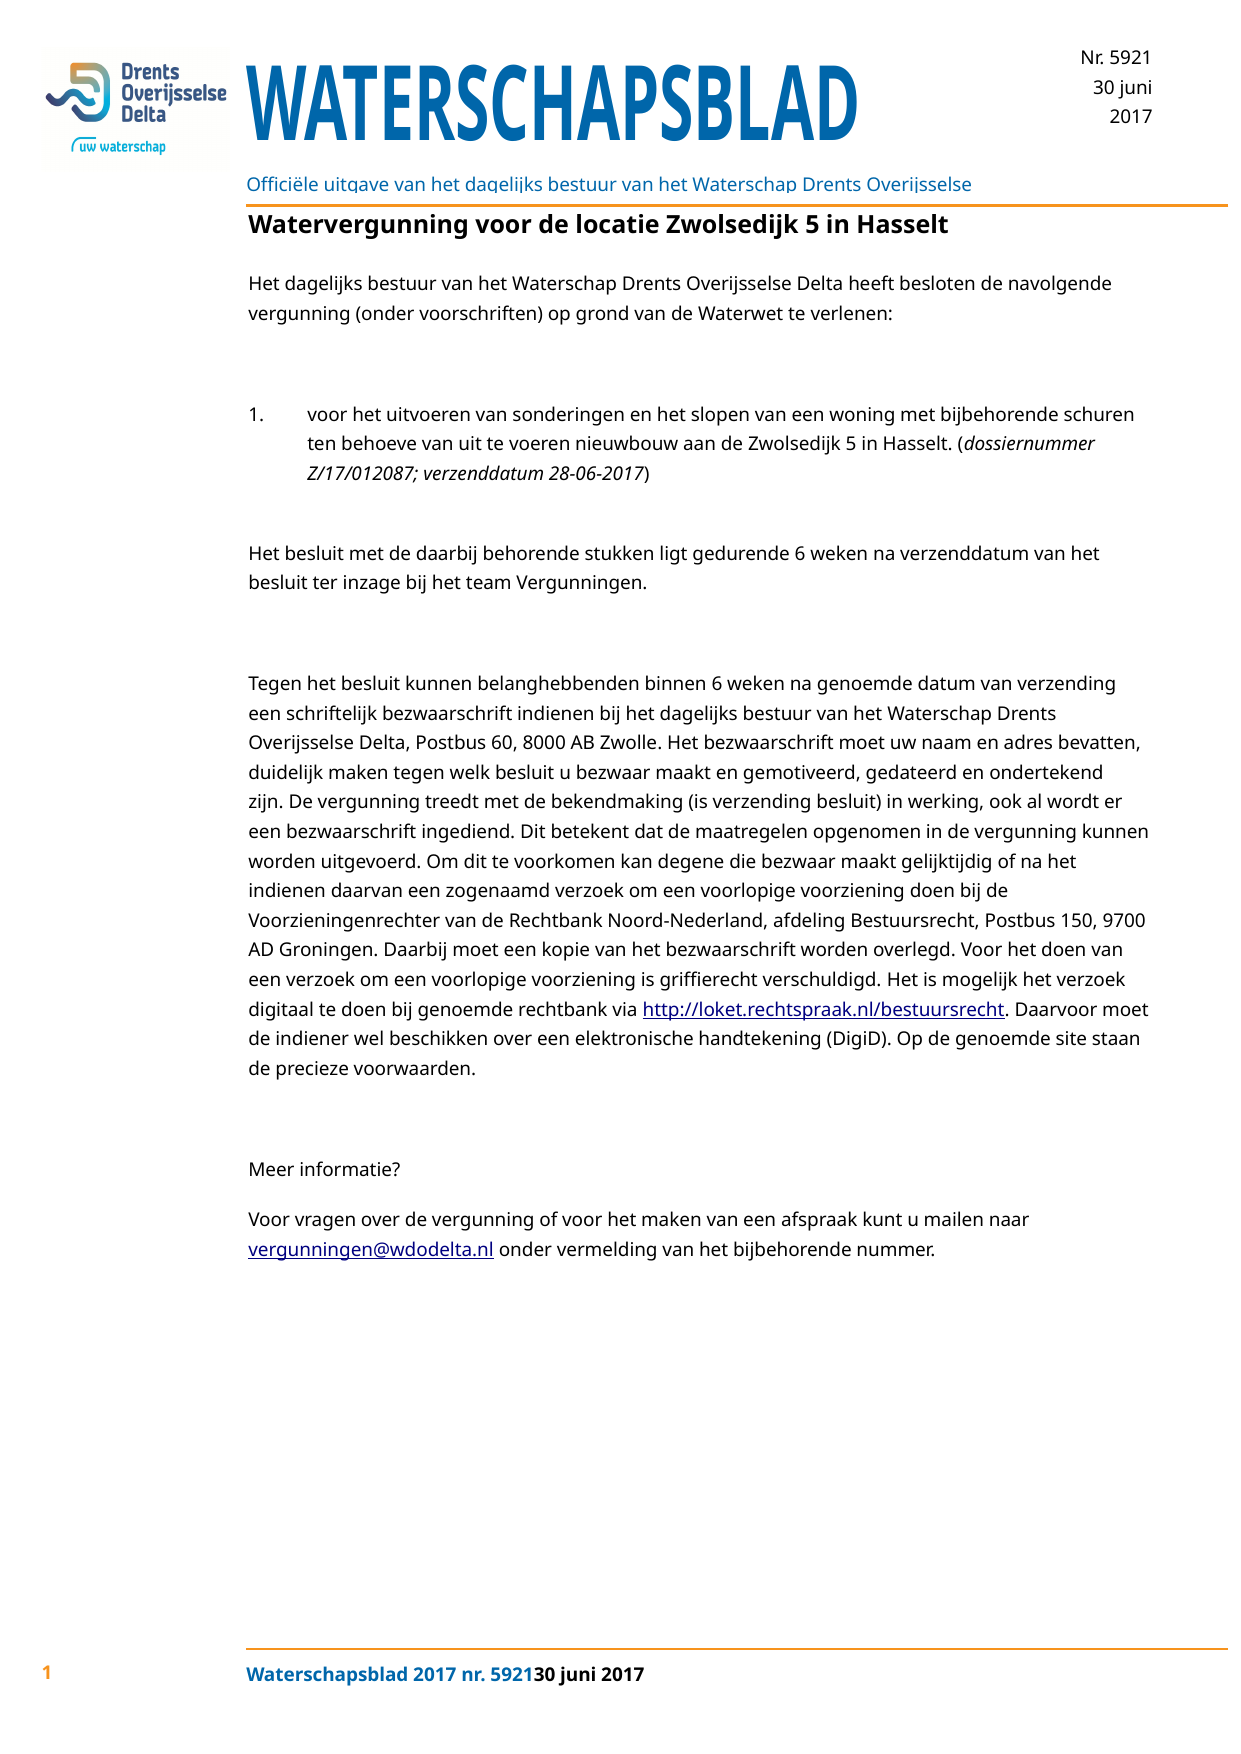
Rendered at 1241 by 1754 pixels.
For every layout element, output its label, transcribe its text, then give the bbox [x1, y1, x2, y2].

picture [41, 47, 231, 172]
text Meer informatie? [248, 1156, 1152, 1181]
text Voor vragen over de vergunning of voor het maken van een afspraak kunt u mailen naar vergunningen@wdodelta.nl onder vermelding van het bijbehorende nummer. [248, 1206, 1152, 1261]
text Tegen het besluit kunnen belanghebbenden binnen 6 weken na genoemde datum van verzending een schriftelijk bezwaarschrift indienen bij het dagelijks bestuur van het Waterschap Drents Overijsselse Delta, Postbus 60, 8000 AB Zwolle. Het bezwaarschrift moet uw naam en adres bevatten, duidelijk maken tegen welk besluit u bezwaar maakt en gemotiveerd, gedateerd en ondertekend zijn. De vergunning treedt met de bekendmaking (is verzending besluit) in werking, ook al wordt er een bezwaarschrift ingediend. Dit betekent dat de maatregelen opgenomen in de vergunning kunnen worden uitgevoerd. Om dit te voorkomen kan degene die bezwaar maakt gelijktijdig of na het indienen daarvan een zogenaamd verzoek om een voorlopige voorziening doen bij de Voorzieningenrechter van de Rechtbank Noord-Nederland, afdeling Bestuursrecht, Postbus 150, 9700 AD Groningen. Daarbij moet een kopie van het bezwaarschrift worden overlegd. Voor het doen van een verzoek om een voorlopige voorziening is griffierecht verschuldigd. Het is mogelijk het verzoek digitaal te doen bij genoemde rechtbank via http://loket.rechtspraak.nl/bestuursrecht. Daarvoor moet de indiener wel beschikken over een elektronische handtekening (DigiD). Op de genoemde site staan de precieze voorwaarden. [248, 670, 1152, 1081]
text Watervergunning voor de locatie Zwolsedijk 5 in Hasselt [248, 207, 1152, 241]
list voor het uitvoeren van sonderingen en het slopen van een woning met bijbehorende schuren ten behoeve van uit te voeren nieuwbouw aan de Zwolsedijk 5 in Hasselt. (dossiernummer Z/17/012087; verzenddatum 28-06-2017) [248, 401, 1152, 486]
text Het dagelijks bestuur van het Waterschap Drents Overijsselse Delta heeft besloten de navolgende vergunning (onder voorschriften) op grond van de Waterwet te verlenen: [248, 270, 1152, 326]
text Het besluit met de daarbij behorende stukken ligt gedurende 6 weken na verzenddatum van het besluit ter inzage bij het team Vergunningen. [248, 540, 1152, 595]
